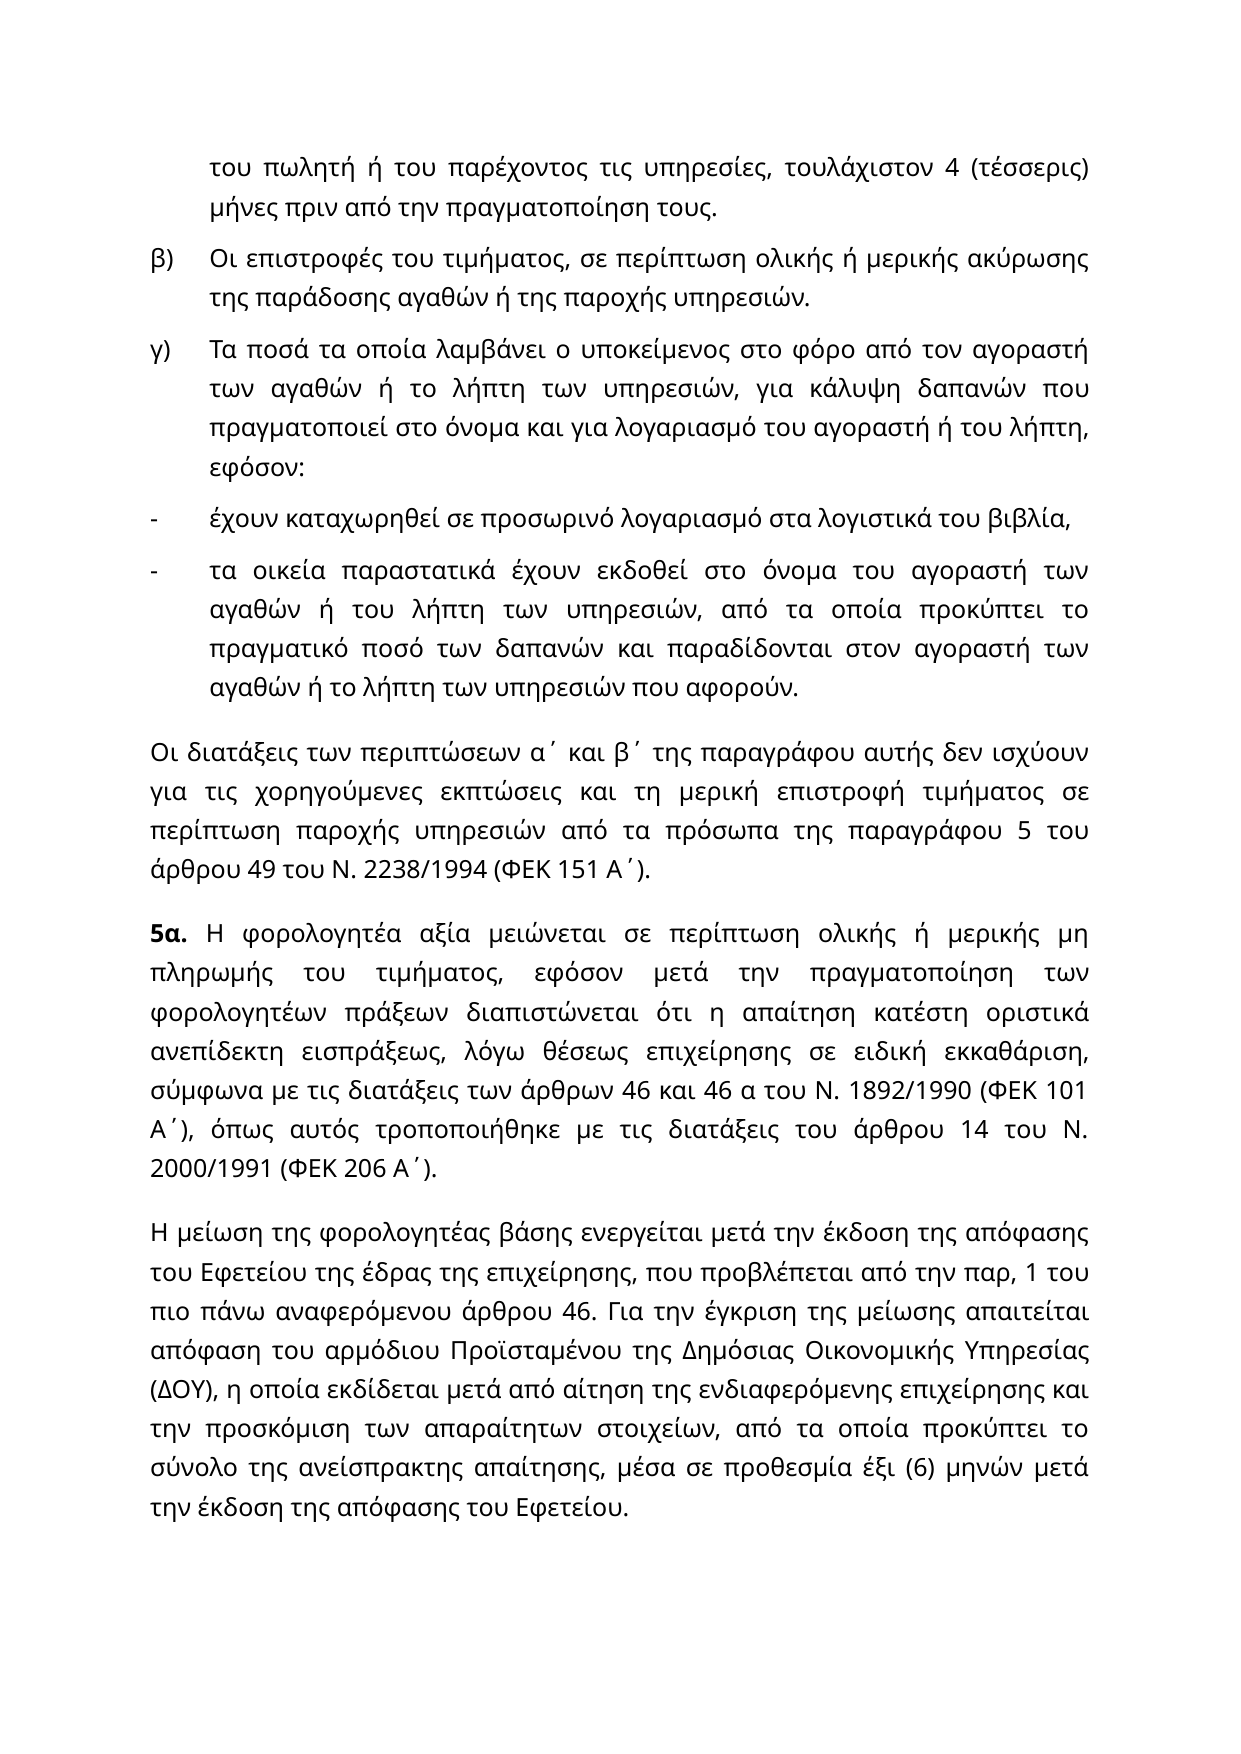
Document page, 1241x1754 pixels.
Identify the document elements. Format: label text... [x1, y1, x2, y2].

list - τα οικεία παραστατικά έχουν εκδοθεί στο όνομα του αγοραστή των αγαθών ή του λήπτη των υπηρεσιών, από τα οποία προκύπτει το πραγματικό ποσό των δαπανών και παραδίδονται στον αγοραστή των αγαθών ή το λήπτη των υπηρεσιών που αφορούν. [150, 552, 1090, 704]
list - έχουν καταχωρηθεί σε προσωρινό λογαριασμό στα λογιστικά του βιβλία, [150, 501, 1090, 535]
text Οι διατάξεις των περιπτώσεων α΄ και β΄ της παραγράφου αυτής δεν ισχύουν για τις χορηγούμενες εκπτώσεις και τη μερική επιστροφή τιμήματος σε περίπτωση παροχής υπηρεσιών από τα πρόσωπα της παραγράφου 5 του άρθρου 49 του Ν. 2238/1994 (ΦΕΚ 151 Α΄). [150, 734, 1090, 886]
list γ) Τα ποσά τα οποία λαμβάνει ο υποκείμενος στο φόρο από τον αγοραστή των αγαθών ή το λήπτη των υπηρεσιών, για κάλυψη δαπανών που πραγματοποιεί στο όνομα και για λογαριασμό του αγοραστή ή του λήπτη, εφόσον: [150, 332, 1090, 483]
text Η μείωση της φορολογητέας βάσης ενεργείται μετά την έκδοση της απόφασης του Εφετείου της έδρας της επιχείρησης, που προβλέπεται από την παρ, 1 του πιο πάνω αναφερόμενου άρθρου 46. Για την έγκριση της μείωσης απαιτείται απόφαση του αρμόδιου Προϊσταμένου της Δημόσιας Οικονομικής Υπηρεσίας (ΔΟΥ), η οποία εκδίδεται μετά από αίτηση της ενδιαφερόμενης επιχείρησης και την προσκόμιση των απαραίτητων στοιχείων, από τα οποία προκύπτει το σύνολο της ανείσπρακτης απαίτησης, μέσα σε προθεσμία έξι (6) μηνών μετά την έκδοση της απόφασης του Εφετείου. [150, 1215, 1090, 1523]
text 5α. Η φορολογητέα αξία μειώνεται σε περίπτωση ολικής ή μερικής μη πληρωμής του τιμήματος, εφόσον μετά την πραγματοποίηση των φορολογητέων πράξεων διαπιστώνεται ότι η απαίτηση κατέστη οριστικά ανεπίδεκτη εισπράξεως, λόγω θέσεως επιχείρησης σε ειδική εκκαθάριση, σύμφωνα με τις διατάξεις των άρθρων 46 και 46 α του Ν. 1892/1990 (ΦΕΚ 101 Α΄), όπως αυτός τροποποιήθηκε με τις διατάξεις του άρθρου 14 του Ν. 2000/1991 (ΦΕΚ 206 Α΄). [150, 916, 1090, 1185]
list του πωλητή ή του παρέχοντος τις υπηρεσίες, τουλάχιστον 4 (τέσσερις) μήνες πριν από την πραγματοποίηση τους. [150, 150, 1090, 223]
list β) Οι επιστροφές του τιμήματος, σε περίπτωση ολικής ή μερικής ακύρωσης της παράδοσης αγαθών ή της παροχής υπηρεσιών. [150, 241, 1090, 314]
